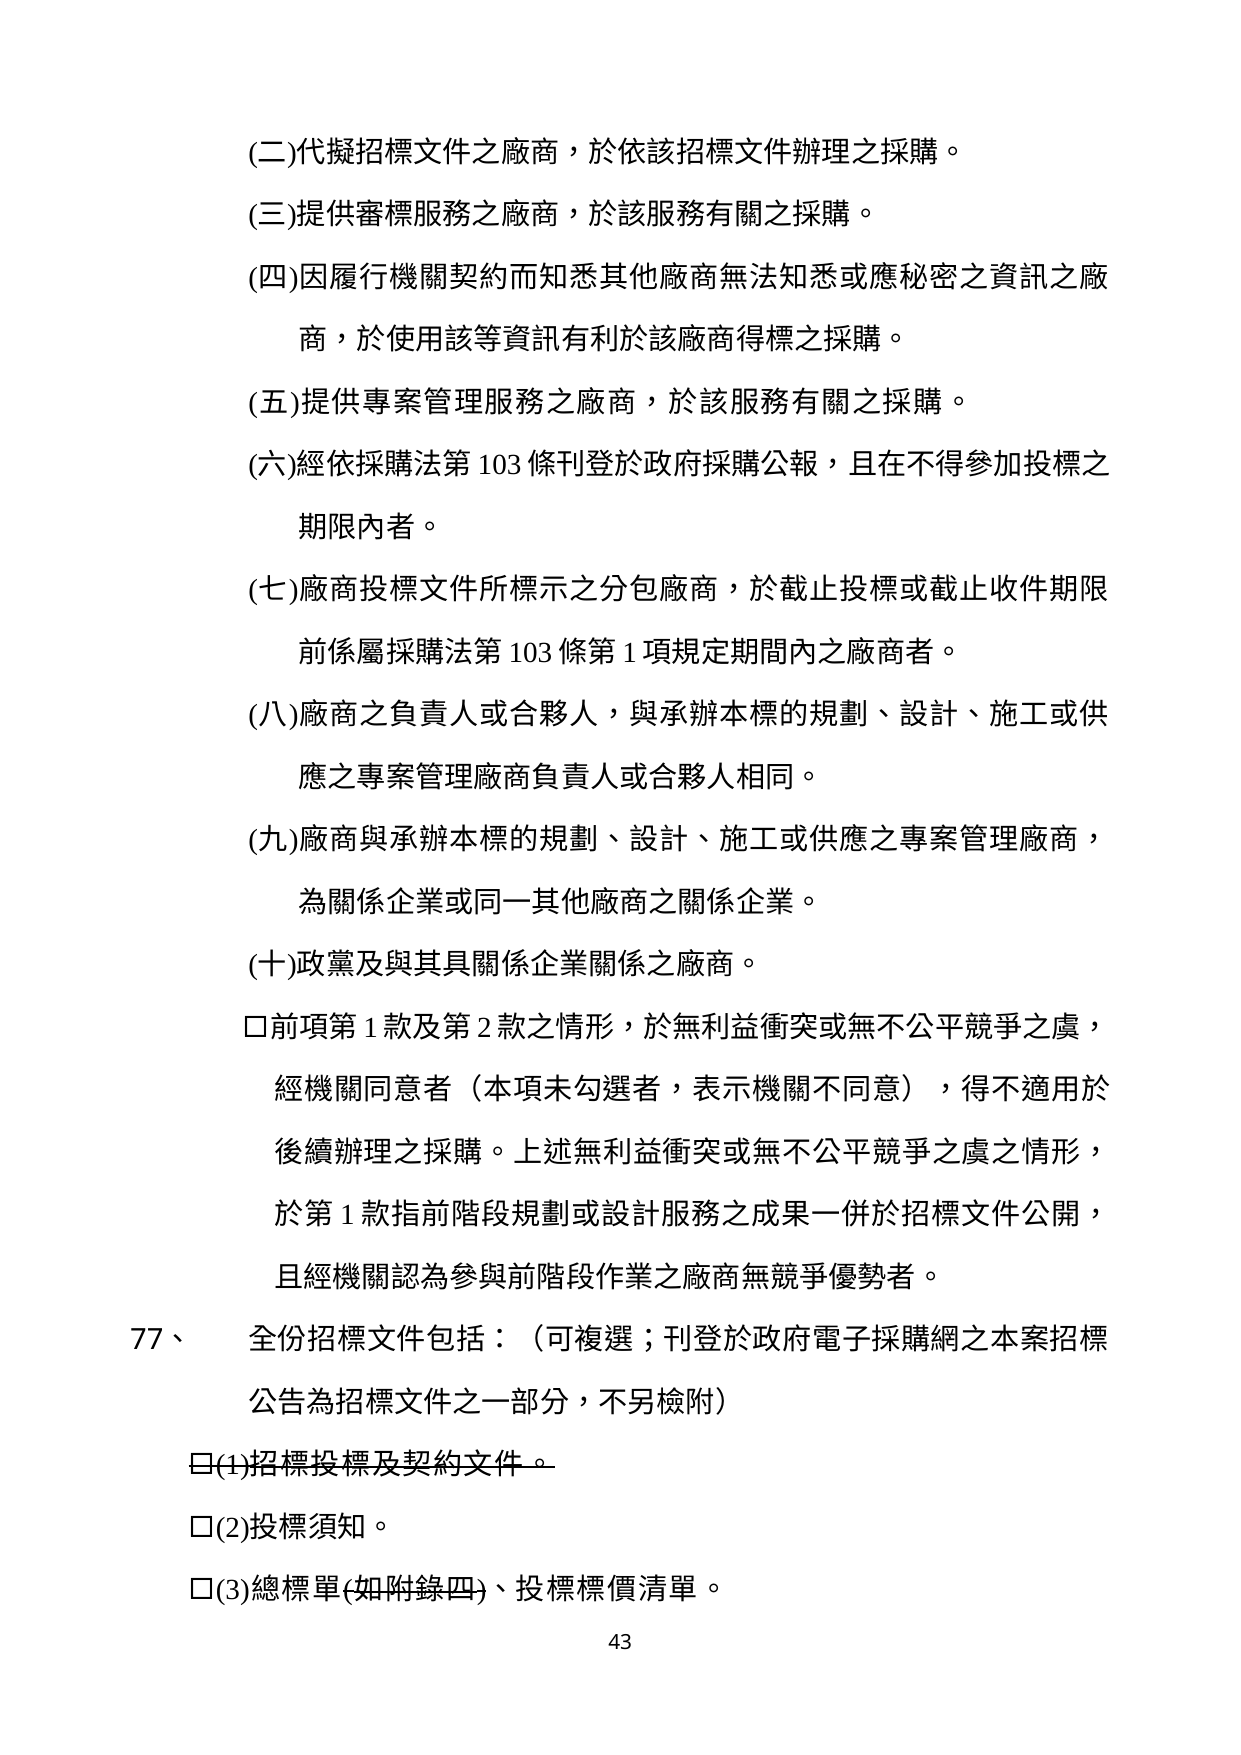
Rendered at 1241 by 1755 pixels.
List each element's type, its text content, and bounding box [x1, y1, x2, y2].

text (九)廠商與承辦本標的規劃、設計、施工或供應之專案管理廠商，為關係企業或同一其他廠商之關係企業。 [248, 795, 1110, 920]
text (二)代擬招標文件之廠商，於依該招標文件辦理之採購。 [248, 108, 1110, 170]
text (2)投標須知。 [130, 1483, 1110, 1545]
list 全份招標文件包括：（可複選；刊登於政府電子採購網之本案招標公告為招標文件之一部分，不另檢附） [130, 1295, 1110, 1420]
text (3)總標單(如附錄四)、投標標價清單。 [130, 1545, 1110, 1608]
text (六)經依採購法第103條刊登於政府採購公報，且在不得參加投標之期限內者。 [248, 420, 1110, 545]
text (八)廠商之負責人或合夥人，與承辦本標的規劃、設計、施工或供應之專案管理廠商負責人或合夥人相同。 [248, 670, 1110, 795]
text (五)提供專案管理服務之廠商，於該服務有關之採購。 [248, 358, 1110, 420]
text 前項第1款及第2款之情形，於無利益衝突或無不公平競爭之虞，經機關同意者（本項未勾選者，表示機關不同意），得不適用於後續辦理之採購。上述無利益衝突或無不公平競爭之虞之情形，於第1款指前階段規劃或設計服務之成果一併於招標文件公開，且經機關認為參與前階段作業之廠商無競爭優勢者。 [242, 983, 1110, 1295]
text (三)提供審標服務之廠商，於該服務有關之採購。 [248, 170, 1110, 233]
text (七)廠商投標文件所標示之分包廠商，於截止投標或截止收件期限前係屬採購法第103條第1項規定期間內之廠商者。 [248, 545, 1110, 670]
text (1)招標投標及契約文件。 [130, 1420, 1110, 1483]
text (十)政黨及與其具關係企業關係之廠商。 [248, 920, 1110, 983]
text (四)因履行機關契約而知悉其他廠商無法知悉或應秘密之資訊之廠商，於使用該等資訊有利於該廠商得標之採購。 [248, 233, 1110, 358]
